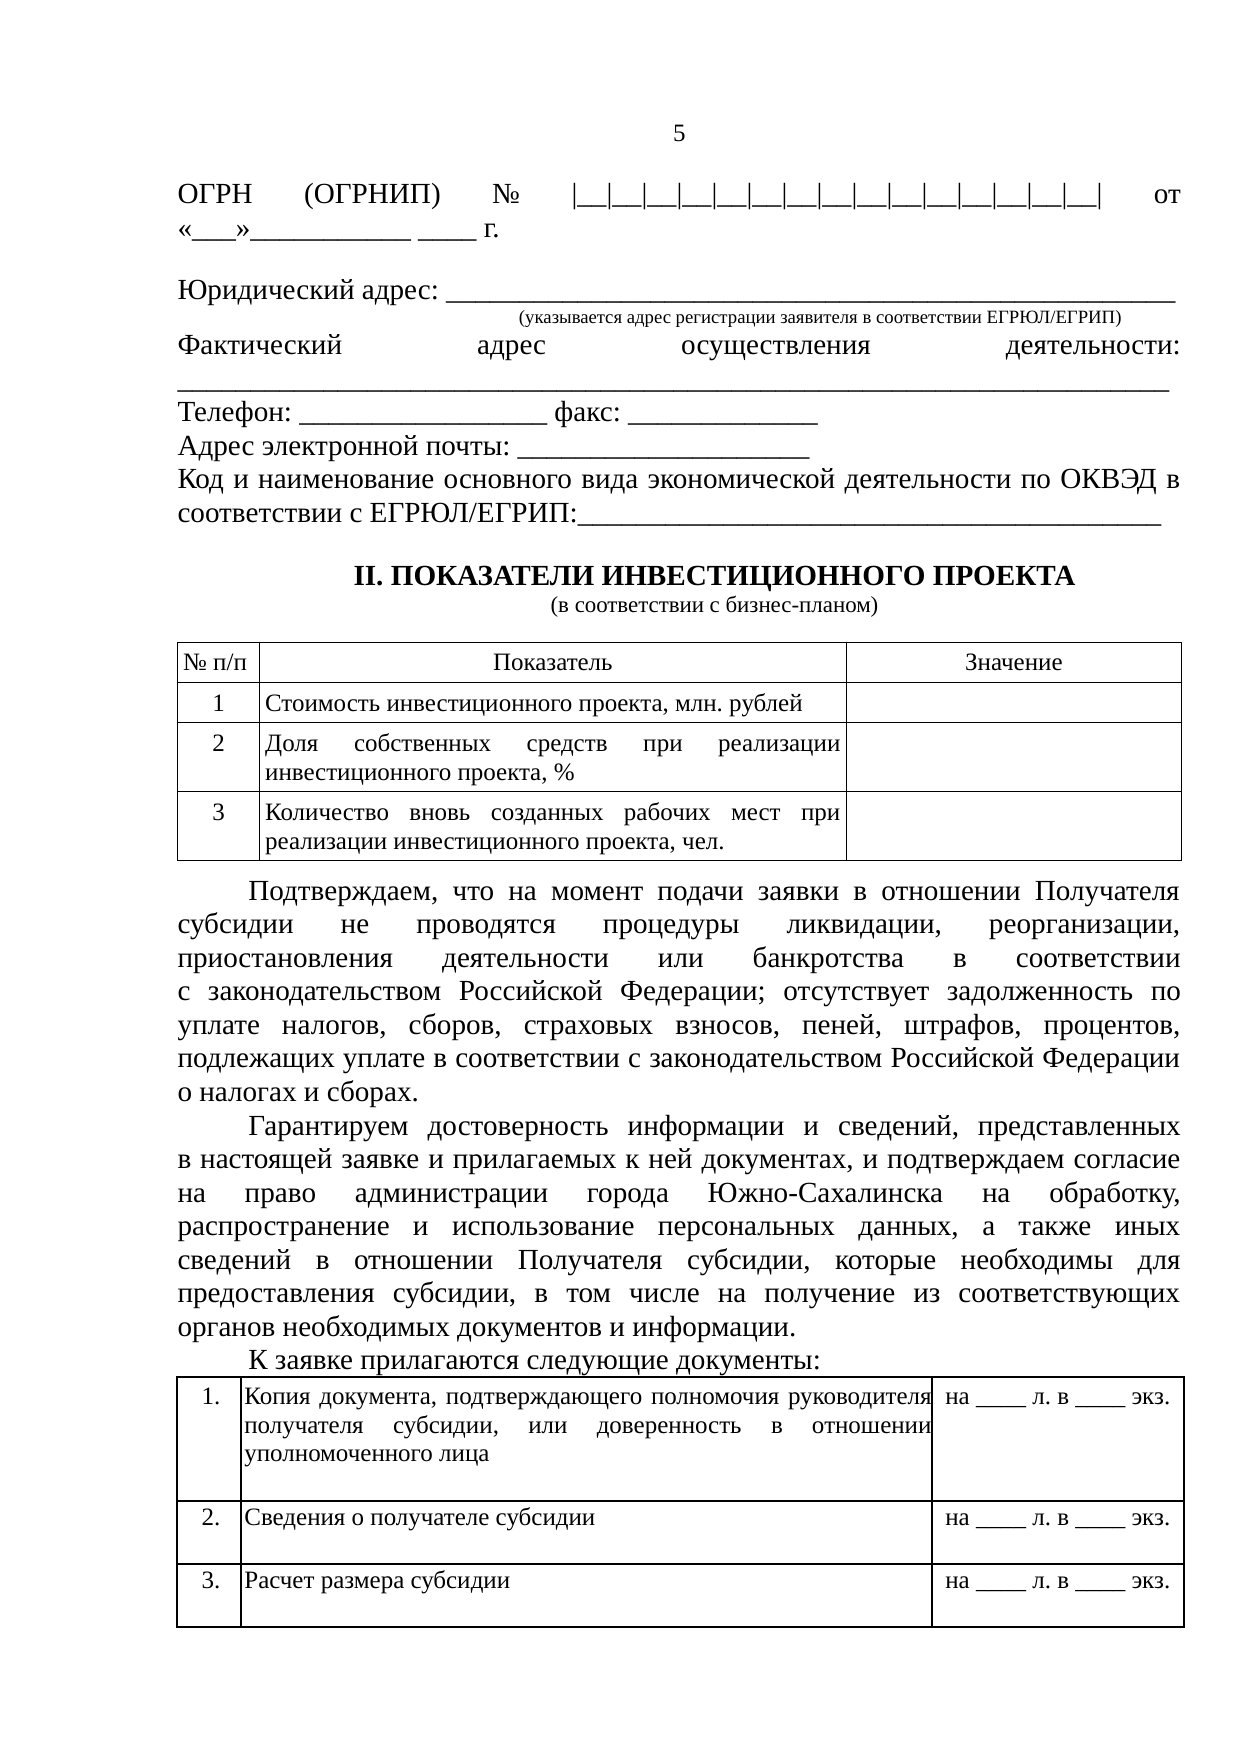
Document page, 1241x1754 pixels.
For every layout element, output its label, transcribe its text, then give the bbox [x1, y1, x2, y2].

table_cell 2 [178, 723, 259, 791]
table_cell 3 [178, 792, 259, 860]
table_cell 3. [178, 1565, 240, 1626]
text Гарантируем достоверность информации и сведений, представленных в настоящей заявке и прилагаемых к ней документах, и подтверждаем согласие на право администрации города Южно-Сахалинска на обработку, распространение и использование персональных данных, а также иных сведений в отношении Получателя субсидии, которые необходимы для предоставления субсидии, в том числе на получение из соответствующих органов необходимых документов и информации. [177, 1108, 1181, 1342]
table_cell [847, 723, 1181, 791]
table_cell Стоимость инвестиционного проекта, млн. рублей [260, 683, 846, 722]
text ОГРН (ОГРНИП) № |__|__|__|__|__|__|__|__|__|__|__|__|__|__|__| от «___»___________ ____ г. [177, 176, 1181, 243]
text К заявке прилагаются следующие документы: [177, 1342, 1181, 1376]
table_cell [847, 683, 1181, 722]
table_cell 2. [178, 1502, 240, 1563]
table_cell на ____ л. в ____ экз. [933, 1565, 1183, 1626]
table_header № п/п [178, 643, 259, 682]
text II. ПОКАЗАТЕЛИ ИНВЕСТИЦИОННОГО ПРОЕКТА [177, 558, 1181, 592]
table_cell Сведения о получателе субсидии [242, 1502, 931, 1563]
text Телефон: _________________ факс: _____________ [177, 394, 1181, 428]
table_header Значение [847, 643, 1181, 682]
table_header 1. [178, 1378, 240, 1499]
text Юридический адрес: __________________________________________________ [177, 272, 1181, 306]
table_header Копия документа, подтверждающего полномочия руководителя получателя субсидии, или доверенность в отношении уполномоченного лица [242, 1378, 931, 1499]
table_cell 1 [178, 683, 259, 722]
table_cell Доля собственных средств при реализации инвестиционного проекта, % [260, 723, 846, 791]
text Адрес электронной почты: ____________________ [177, 428, 1181, 461]
text (в соответствии с бизнес-планом) [177, 592, 1181, 618]
table_cell на ____ л. в ____ экз. [933, 1502, 1183, 1563]
text (указывается адрес регистрации заявителя в соответствии ЕГРЮЛ/ЕГРИП) [177, 306, 1181, 327]
text Фактический адрес осуществления деятельности: ____________________________________________________________________ [177, 327, 1181, 394]
table_cell [847, 792, 1181, 860]
table_header на ____ л. в ____ экз. [933, 1378, 1183, 1499]
table_header Показатель [260, 643, 846, 682]
table_cell Количество вновь созданных рабочих мест при реализации инвестиционного проекта, чел. [260, 792, 846, 860]
text Подтверждаем, что на момент подачи заявки в отношении Получателя субсидии не проводятся процедуры ликвидации, реорганизации, приостановления деятельности или банкротства в соответствии с законодательством Российской Федерации; отсутствует задолженность по уплате налогов, сборов, страховых взносов, пеней, штрафов, процентов, подлежащих уплате в соответствии с законодательством Российской Федерации о налогах и сборах. [177, 873, 1181, 1108]
text Код и наименование основного вида экономической деятельности по ОКВЭД в соответствии с ЕГРЮЛ/ЕГРИП:________________________________________ [177, 461, 1181, 528]
table_cell Расчет размера субсидии [242, 1565, 931, 1626]
